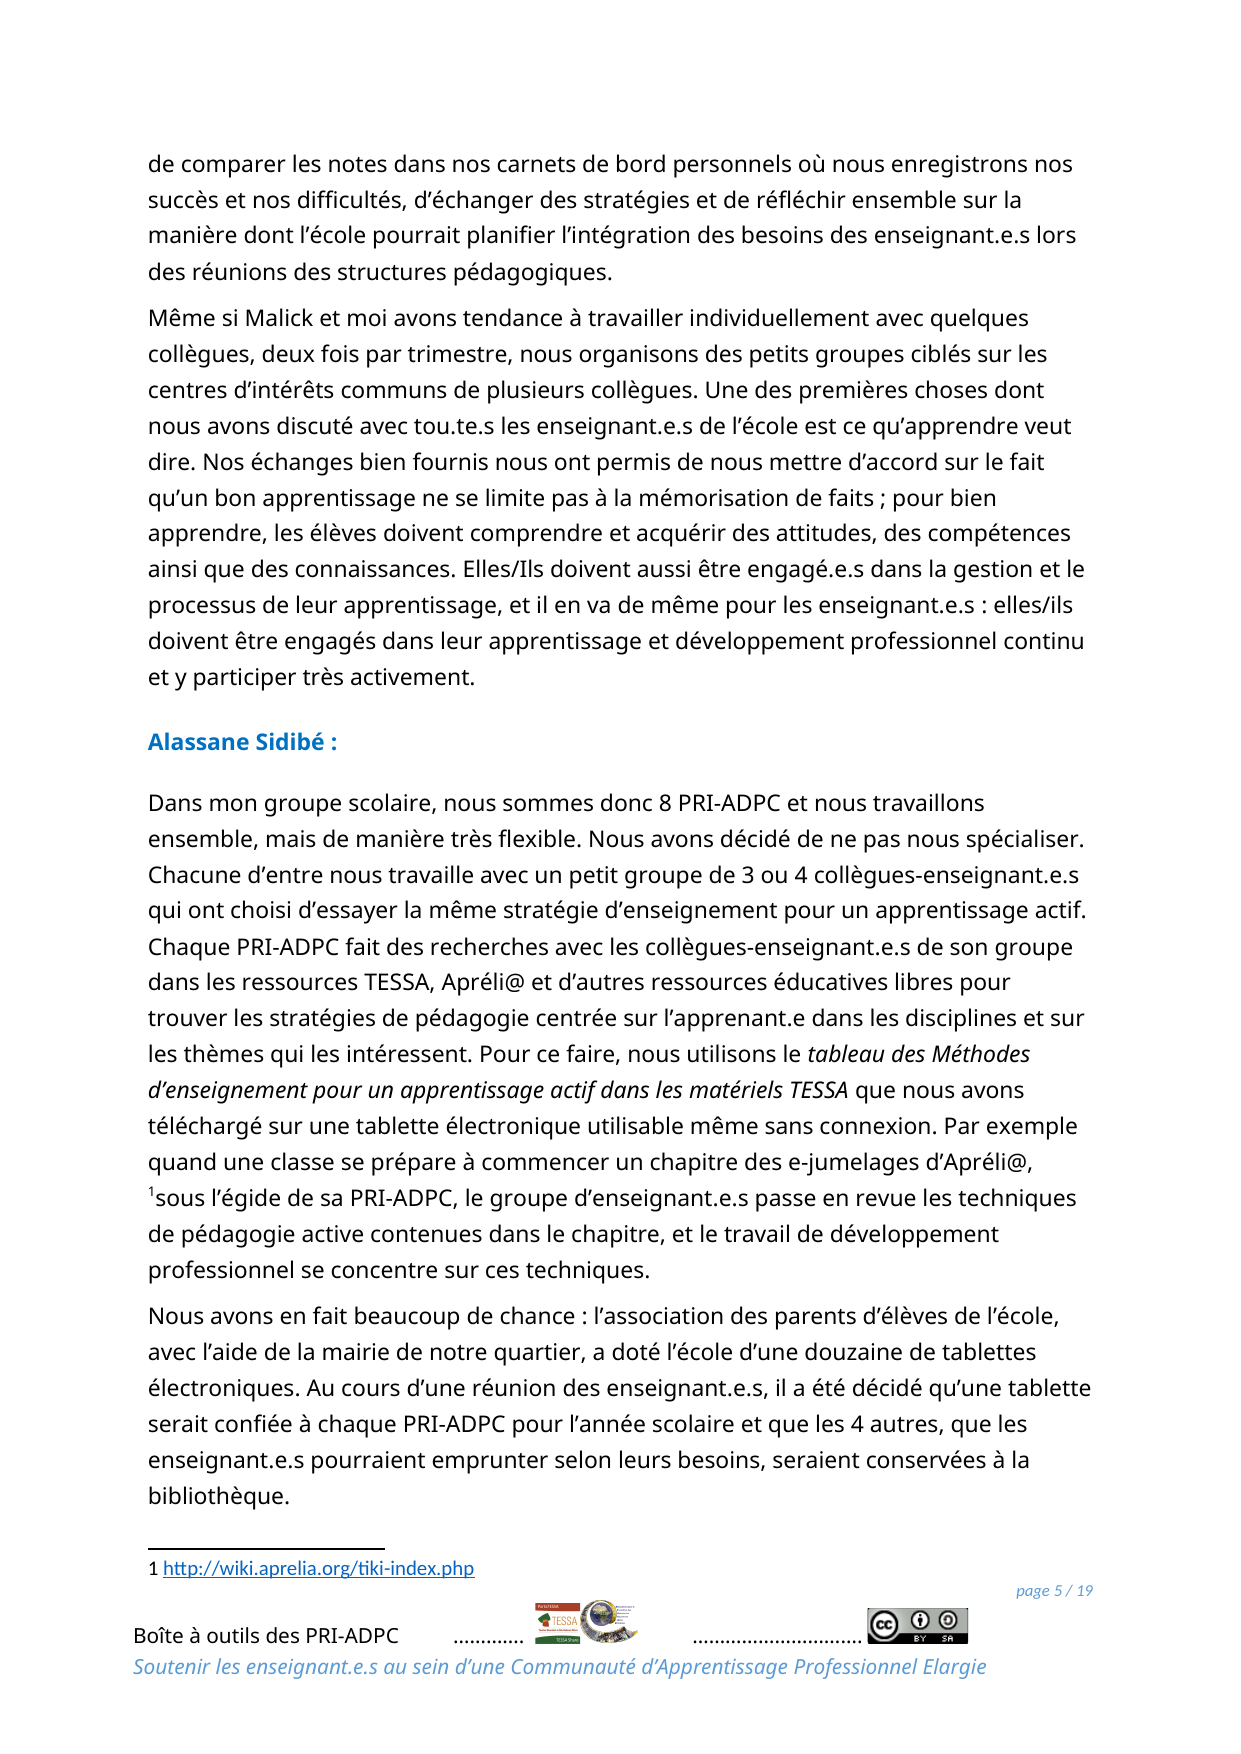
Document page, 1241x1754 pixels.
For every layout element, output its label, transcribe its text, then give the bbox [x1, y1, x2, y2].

text Nous avons en fait beaucoup de chance : l’association des parents d’élèves de l’école, avec l’aide de la mairie de notre quartier, a doté l’école d’une douzaine de tablettes électroniques. Au cours d’une réunion des enseignant.e.s, il a été décidé qu’une tablette serait confiée à chaque PRI-ADPC pour l’année scolaire et que les 4 autres, que les enseignant.e.s pourraient emprunter selon leurs besoins, seraient conservées à la bibliothèque. [148, 1300, 1093, 1511]
text de comparer les notes dans nos carnets de bord personnels où nous enregistrons nos succès et nos difficultés, d’échanger des stratégies et de réfléchir ensemble sur la manière dont l’école pourrait planifier l’intégration des besoins des enseignant.e.s lors des réunions des structures pédagogiques. [148, 148, 1093, 287]
picture [535, 1600, 638, 1644]
text Même si Malick et moi avons tendance à travailler individuellement avec quelques collègues, deux fois par trimestre, nous organisons des petits groupes ciblés sur les centres d’intérêts communs de plusieurs collègues. Une des premières choses dont nous avons discuté avec tou.te.s les enseignant.e.s de l’école est ce qu’apprendre veut dire. Nos échanges bien fournis nous ont permis de nous mettre d’accord sur le fait qu’un bon apprentissage ne se limite pas à la mémorisation de faits ; pour bien apprendre, les élèves doivent comprendre et acquérir des attitudes, des compétences ainsi que des connaissances. Elles/Ils doivent aussi être engagé.e.s dans la gestion et le processus de leur apprentissage, et il en va de même pour les enseignant.e.s : elles/ils doivent être engagés dans leur apprentissage et développement professionnel continu et y participer très activement. [148, 302, 1093, 692]
picture [867, 1608, 969, 1644]
text Alassane Sidibé : [148, 726, 1093, 757]
text Dans mon groupe scolaire, nous sommes donc 8 PRI-ADPC et nous travaillons ensemble, mais de manière très flexible. Nous avons décidé de ne pas nous spécialiser. Chacune d’entre nous travaille avec un petit groupe de 3 ou 4 collègues-enseignant.e.s qui ont choisi d’essayer la même stratégie d’enseignement pour un apprentissage actif. Chaque PRI-ADPC fait des recherches avec les collègues-enseignant.e.s de son groupe dans les ressources TESSA, Apréli@ et d’autres ressources éducatives libres pour trouver les stratégies de pédagogie centrée sur l’apprenant.e dans les disciplines et sur les thèmes qui les intéressent. Pour ce faire, nous utilisons le tableau des Méthodes d’enseignement pour un apprentissage actif dans les matériels TESSA que nous avons téléchargé sur une tablette électronique utilisable même sans connexion. Par exemple quand une classe se prépare à commencer un chapitre des e-jumelages d’Apréli@, sous l’égide de sa PRI-ADPC, le groupe d’enseignant.e.s passe en revue les techniques de pédagogie active contenues dans le chapitre, et le travail de développement professionnel se concentre sur ces techniques. [148, 787, 1093, 1285]
text http://wiki.aprelia.org/tiki-index.php [148, 1555, 1093, 1580]
